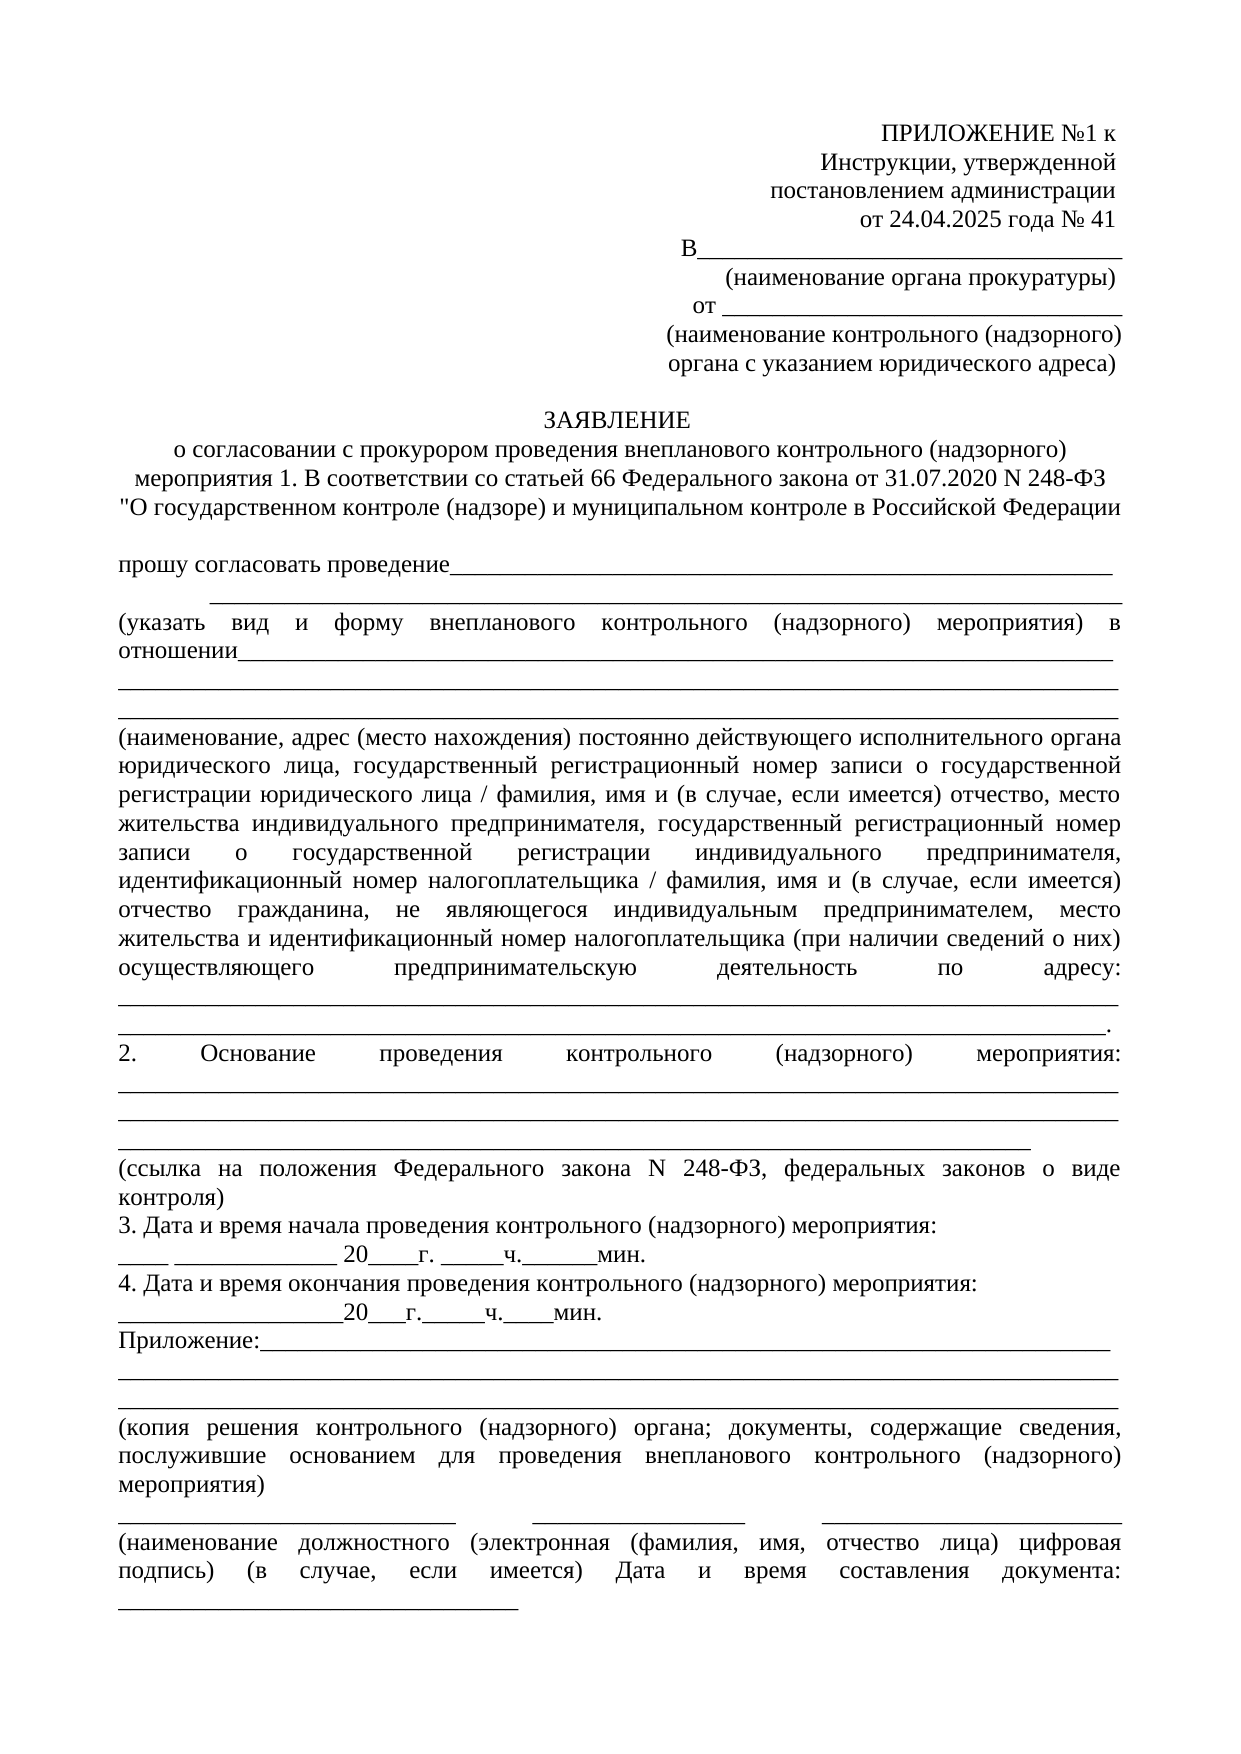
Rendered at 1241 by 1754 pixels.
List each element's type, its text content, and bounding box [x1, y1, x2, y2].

text ____ _____________ 20____г. _____ч.______мин. [118, 1239, 1122, 1268]
text от 24.04.2025 года № 41 [118, 204, 1122, 233]
text Инструкции, утвержденной [118, 147, 1122, 176]
text постановлением администрации [118, 176, 1122, 204]
text органа с указанием юридического адреса) [118, 348, 1122, 377]
text __________________20___г._____ч.____мин. Приложение:____________________________________________________________________ ________________________________________________________________________________ ________________________________________________________________________________ [118, 1297, 1122, 1412]
text о согласовании с прокурором проведения внепланового контрольного (надзорного) мероприятия 1. В соответствии со статьей 66 Федерального закона от 31.07.2020 N 248-ФЗ "О государственном контроле (надзоре) и муниципальном контроле в Российской Федерации [118, 434, 1122, 521]
text 4. Дата и время окончания проведения контрольного (надзорного) мероприятия: [118, 1268, 1122, 1297]
text (ссылка на положения Федерального закона N 248-ФЗ, федеральных законов о виде контроля) [118, 1153, 1122, 1211]
text В__________________________________ [118, 233, 1122, 262]
text ПРИЛОЖЕНИЕ №1 к [118, 118, 1122, 147]
text _________________________________________________________________________ (указать вид и форму внепланового контрольного (надзорного) мероприятия) в отношении______________________________________________________________________ ________________________________________________________________________________ ________________________________________________________________________________ (наименование, адрес (место нахождения) постоянно действующего исполнительного органа юридического лица, государственный регистрационный номер записи о государственной регистрации юридического лица / фамилия, имя и (в случае, если имеется) отчество, место жительства индивидуального предпринимателя, государственный регистрационный номер записи о государственной регистрации индивидуального предпринимателя, идентификационный номер налогоплательщика / фамилия, имя и (в случае, если имеется) отчество гражданина, не являющегося индивидуальным предпринимателем, место жительства и идентификационный номер налогоплательщика (при наличии сведений о них) осуществляющего предпринимательскую деятельность по адресу: ________________________________________________________________________________ _______________________________________________________________________________. 2. Основание проведения контрольного (надзорного) мероприятия: ________________________________________________________________________________ ________________________________________________________________________________ _________________________________________________________________________ [118, 578, 1122, 1153]
text (копия решения контрольного (надзорного) органа; документы, содержащие сведения, послужившие основанием для проведения внепланового контрольного (надзорного) мероприятия) [118, 1412, 1122, 1498]
text ЗАЯВЛЕНИЕ [118, 406, 1122, 434]
text от ________________________________ [118, 291, 1122, 319]
text (наименование органа прокуратуры) [118, 262, 1122, 291]
text прошу согласовать проведение_____________________________________________________ [118, 549, 1122, 578]
text 3. Дата и время начала проведения контрольного (надзорного) мероприятия: [118, 1211, 1122, 1239]
text ___________________________ _________________ ________________________ (наименование должностного (электронная (фамилия, имя, отчество лица) цифровая подпись) (в случае, если имеется) Дата и время составления документа: ________________________________ [118, 1498, 1122, 1613]
text (наименование контрольного (надзорного) [118, 319, 1122, 348]
